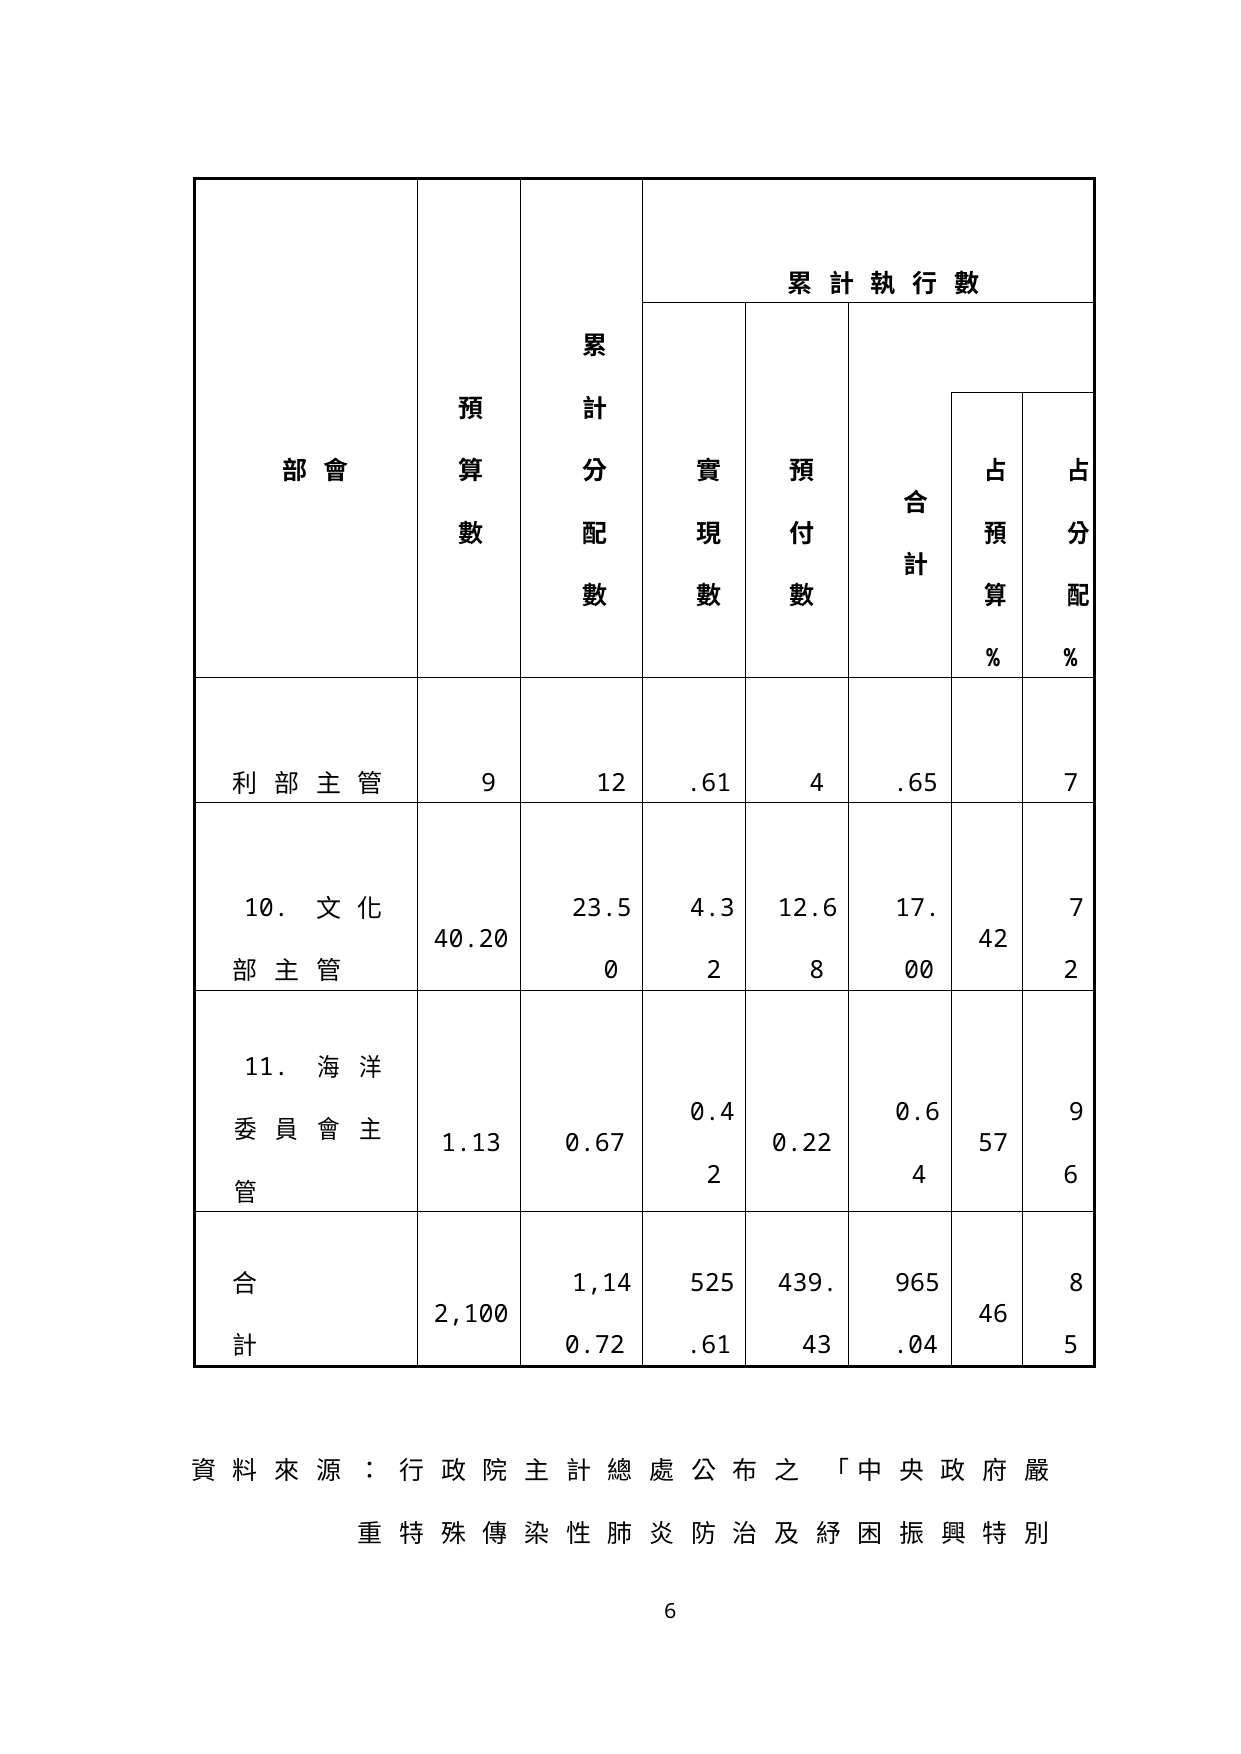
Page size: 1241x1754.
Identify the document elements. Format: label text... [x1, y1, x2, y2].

table_cell 0.22 [746, 991, 848, 1211]
table_cell 11.海洋委員會主管 [196, 991, 417, 1211]
table_cell 1.13 [418, 991, 520, 1211]
table_cell [952, 678, 1022, 802]
table_cell 46 [952, 1212, 1022, 1365]
table_cell 85 [1023, 1212, 1093, 1365]
table_cell 0.64 [849, 991, 951, 1211]
table_cell 合計 [849, 303, 951, 677]
table_cell 占分配% [1023, 393, 1093, 677]
table_cell 9 [418, 678, 520, 802]
table_cell 2,100 [418, 1212, 520, 1365]
table_cell 40.20 [418, 803, 520, 990]
table_cell 72 [1023, 803, 1093, 990]
table_cell .65 [849, 678, 951, 802]
table_cell 42 [952, 803, 1022, 990]
table_cell .61 [643, 678, 745, 802]
table_cell 965.04 [849, 1212, 951, 1365]
table_cell 0.42 [643, 991, 745, 1211]
table_header 部會 [196, 180, 417, 677]
table_cell 利部主管 [196, 678, 417, 802]
table_cell 1,140.72 [521, 1212, 642, 1365]
table_header 預算數 [418, 180, 520, 677]
table_cell 12 [521, 678, 642, 802]
table_cell 占預算% [952, 393, 1022, 677]
text 資料來源：行政院主計總處公布之「中央政府嚴重特殊傳染性肺炎防治及紓困振興特別預算歲出執行明細表(經資門併計）」。 [183, 1427, 1058, 1552]
table_cell 12.68 [746, 803, 848, 990]
table_cell 4 [746, 678, 848, 802]
table_cell 7 [1023, 678, 1093, 802]
table_cell 439.43 [746, 1212, 848, 1365]
table_header 累計分配數 [521, 180, 642, 677]
table_cell 10.文化部主管 [196, 803, 417, 990]
table_cell 23.50 [521, 803, 642, 990]
table_cell 57 [952, 991, 1022, 1211]
table_cell 525.61 [643, 1212, 745, 1365]
table_cell 預付數 [746, 303, 848, 677]
table_cell 0.67 [521, 991, 642, 1211]
table_cell 合 計 [196, 1212, 417, 1365]
table_cell [951, 303, 1093, 392]
table_cell 實現數 [643, 303, 745, 677]
table_cell 4.32 [643, 803, 745, 990]
table_header 累計執行數 [643, 180, 1093, 302]
table_cell 17.00 [849, 803, 951, 990]
table_cell 96 [1023, 991, 1093, 1211]
